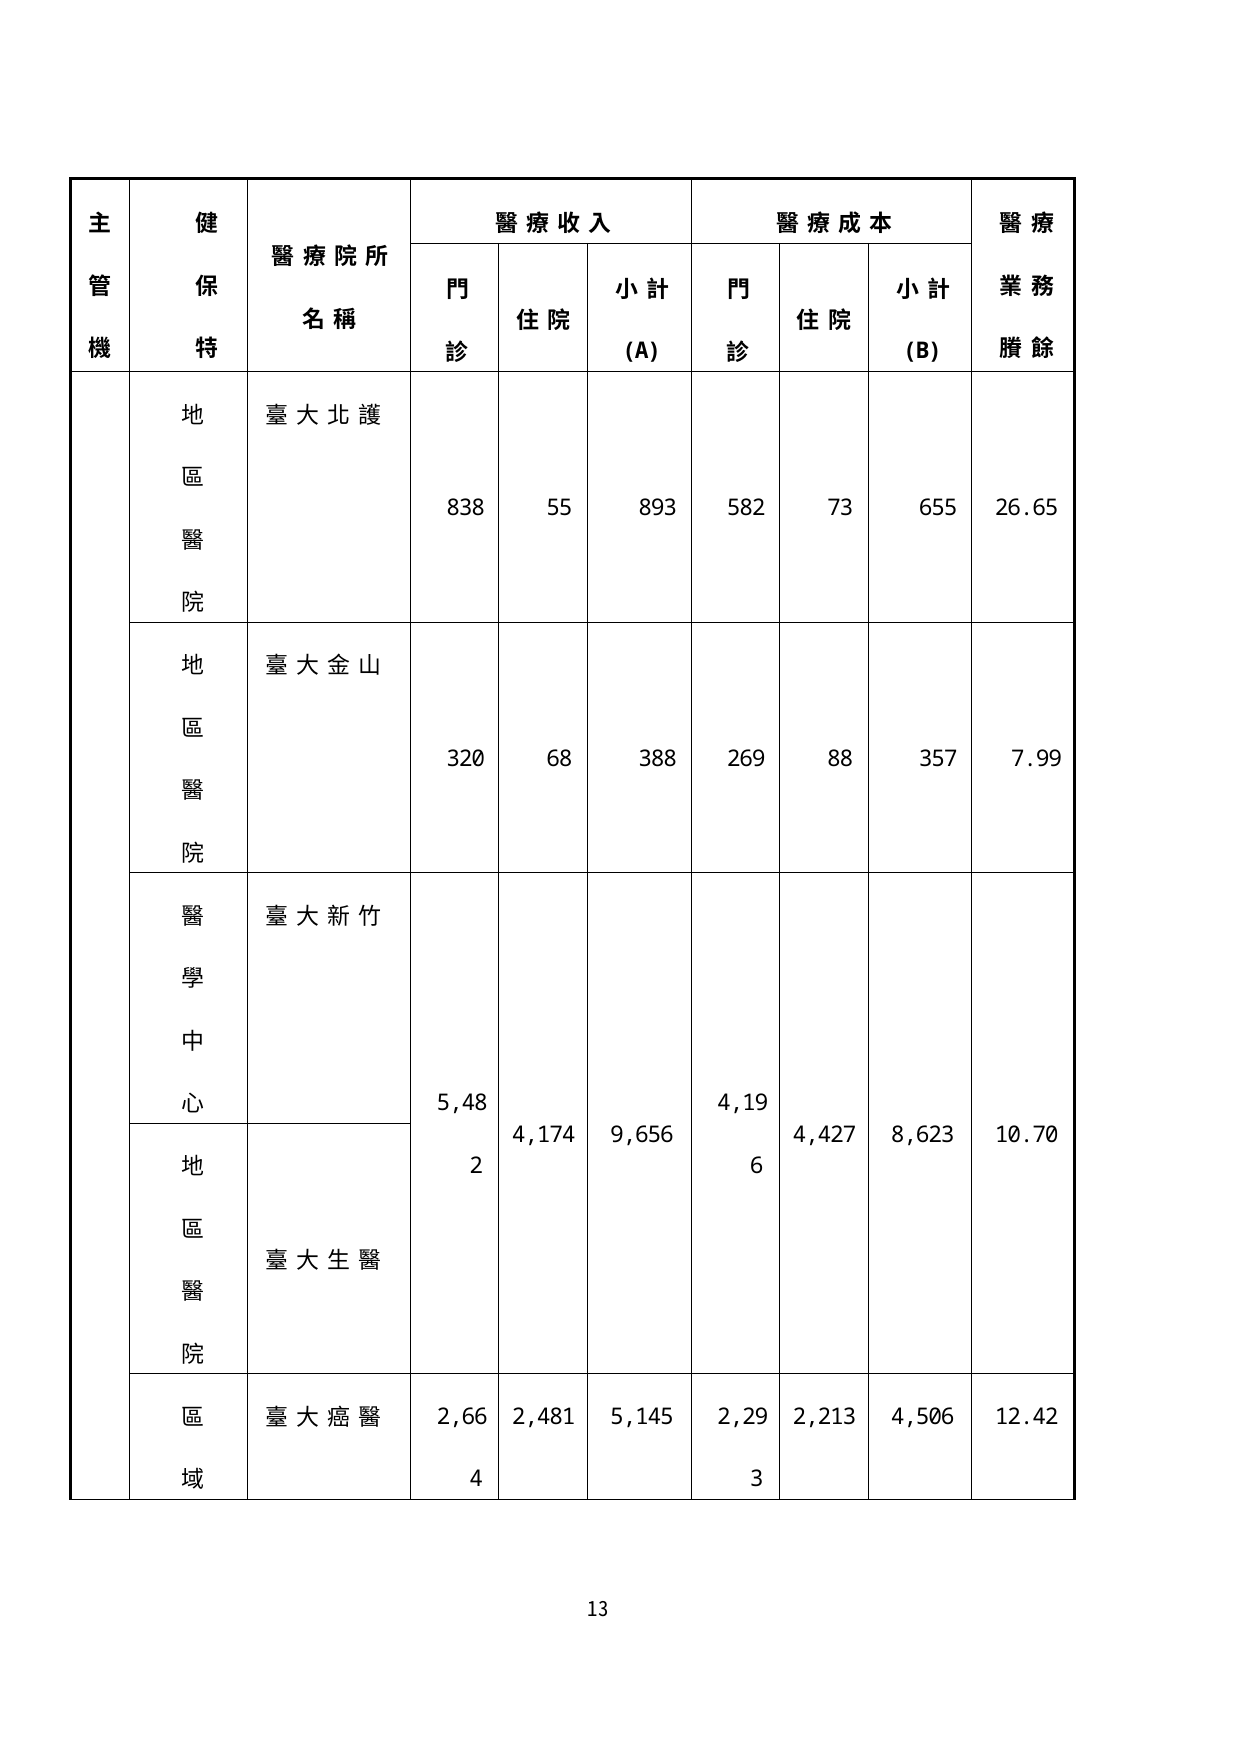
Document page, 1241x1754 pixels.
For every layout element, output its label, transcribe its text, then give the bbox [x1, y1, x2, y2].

table_cell 357 [869, 623, 971, 872]
table_cell 住院 [499, 244, 587, 371]
table_cell 區域醫院 [130, 1374, 247, 1498]
table_cell 小計(A) [588, 244, 691, 371]
table_cell 4,196 [692, 873, 779, 1373]
table_cell 68 [499, 623, 587, 872]
table_cell 臺大生醫 [248, 1124, 410, 1373]
table_header 主管機關 [72, 180, 129, 371]
table_cell 893 [588, 372, 691, 621]
table_cell 9,656 [588, 873, 691, 1373]
table_cell 臺大北護 [248, 372, 410, 621]
table_cell 臺大癌醫 [248, 1374, 410, 1498]
table_cell 8,623 [869, 873, 971, 1373]
table_cell 臺大金山 [248, 623, 410, 872]
table_cell 5,482 [411, 873, 498, 1373]
table_cell 88 [780, 623, 868, 872]
table_cell 4,174 [499, 873, 587, 1373]
table_cell 55 [499, 372, 587, 621]
table_cell 10.70 [972, 873, 1073, 1373]
table_cell 838 [411, 372, 498, 621]
table_cell 門診 [411, 244, 498, 371]
table_header 醫療收入 [411, 180, 691, 243]
table_cell 73 [780, 372, 868, 621]
table_header 醫療成本 [692, 180, 971, 243]
table_cell 臺大新竹 [248, 873, 410, 1122]
table_header 健保特約類別 [130, 180, 247, 371]
table_cell 655 [869, 372, 971, 621]
table_cell 4,427 [780, 873, 868, 1373]
table_cell 12.42 [972, 1374, 1073, 1498]
table_cell 26.65 [972, 372, 1073, 621]
table_cell 地區醫院 [130, 623, 247, 872]
table_cell 醫學中心 [130, 873, 247, 1122]
table_cell 320 [411, 623, 498, 872]
table_cell 地區醫院 [130, 372, 247, 621]
table_cell 7.99 [972, 623, 1073, 872]
table_cell 小計(B) [869, 244, 971, 371]
table_cell 5,145 [588, 1374, 691, 1498]
table_cell 門診 [692, 244, 779, 371]
table_cell 教育部 [72, 372, 129, 1498]
table_cell 2,481 [499, 1374, 587, 1498]
table_header 醫療院所名稱 [248, 180, 410, 371]
table_cell 388 [588, 623, 691, 872]
table_cell 4,506 [869, 1374, 971, 1498]
table_header 醫療業務賸餘(短絀)率 (A-B)/A [972, 180, 1073, 371]
table_cell 住院 [780, 244, 868, 371]
table_cell 2,213 [780, 1374, 868, 1498]
table_cell 2,664 [411, 1374, 498, 1498]
table_cell 地區醫院 [130, 1124, 247, 1373]
table_cell 582 [692, 372, 779, 621]
table_cell 2,293 [692, 1374, 779, 1498]
table_cell 269 [692, 623, 779, 872]
